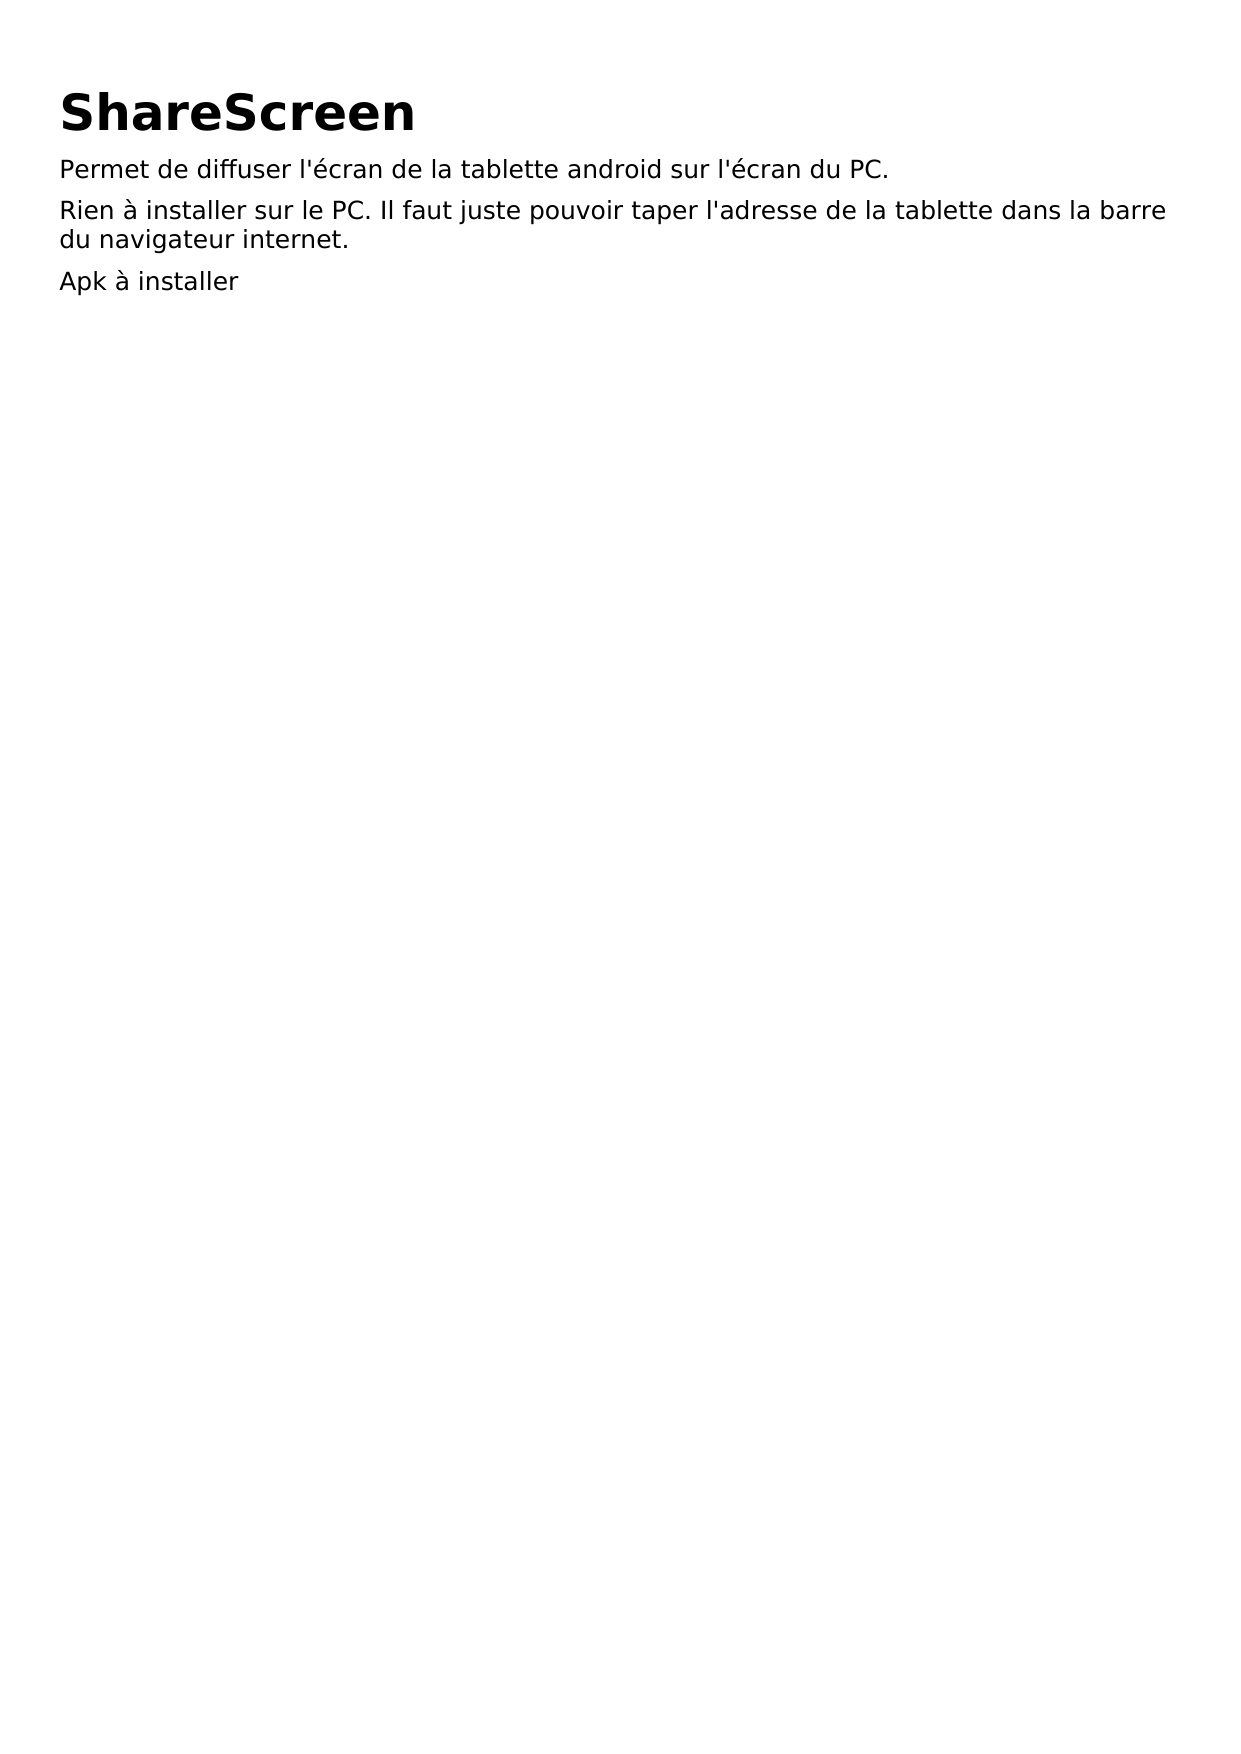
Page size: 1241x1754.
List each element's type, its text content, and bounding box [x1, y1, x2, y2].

subtitle ShareScreen [59, 84, 1181, 142]
text Apk à installer [59, 267, 1181, 296]
text Permet de diffuser l'écran de la tablette android sur l'écran du PC. [59, 155, 1181, 184]
text Rien à installer sur le PC. Il faut juste pouvoir taper l'adresse de la tablette dans la barre du navigateur internet. [59, 196, 1181, 255]
